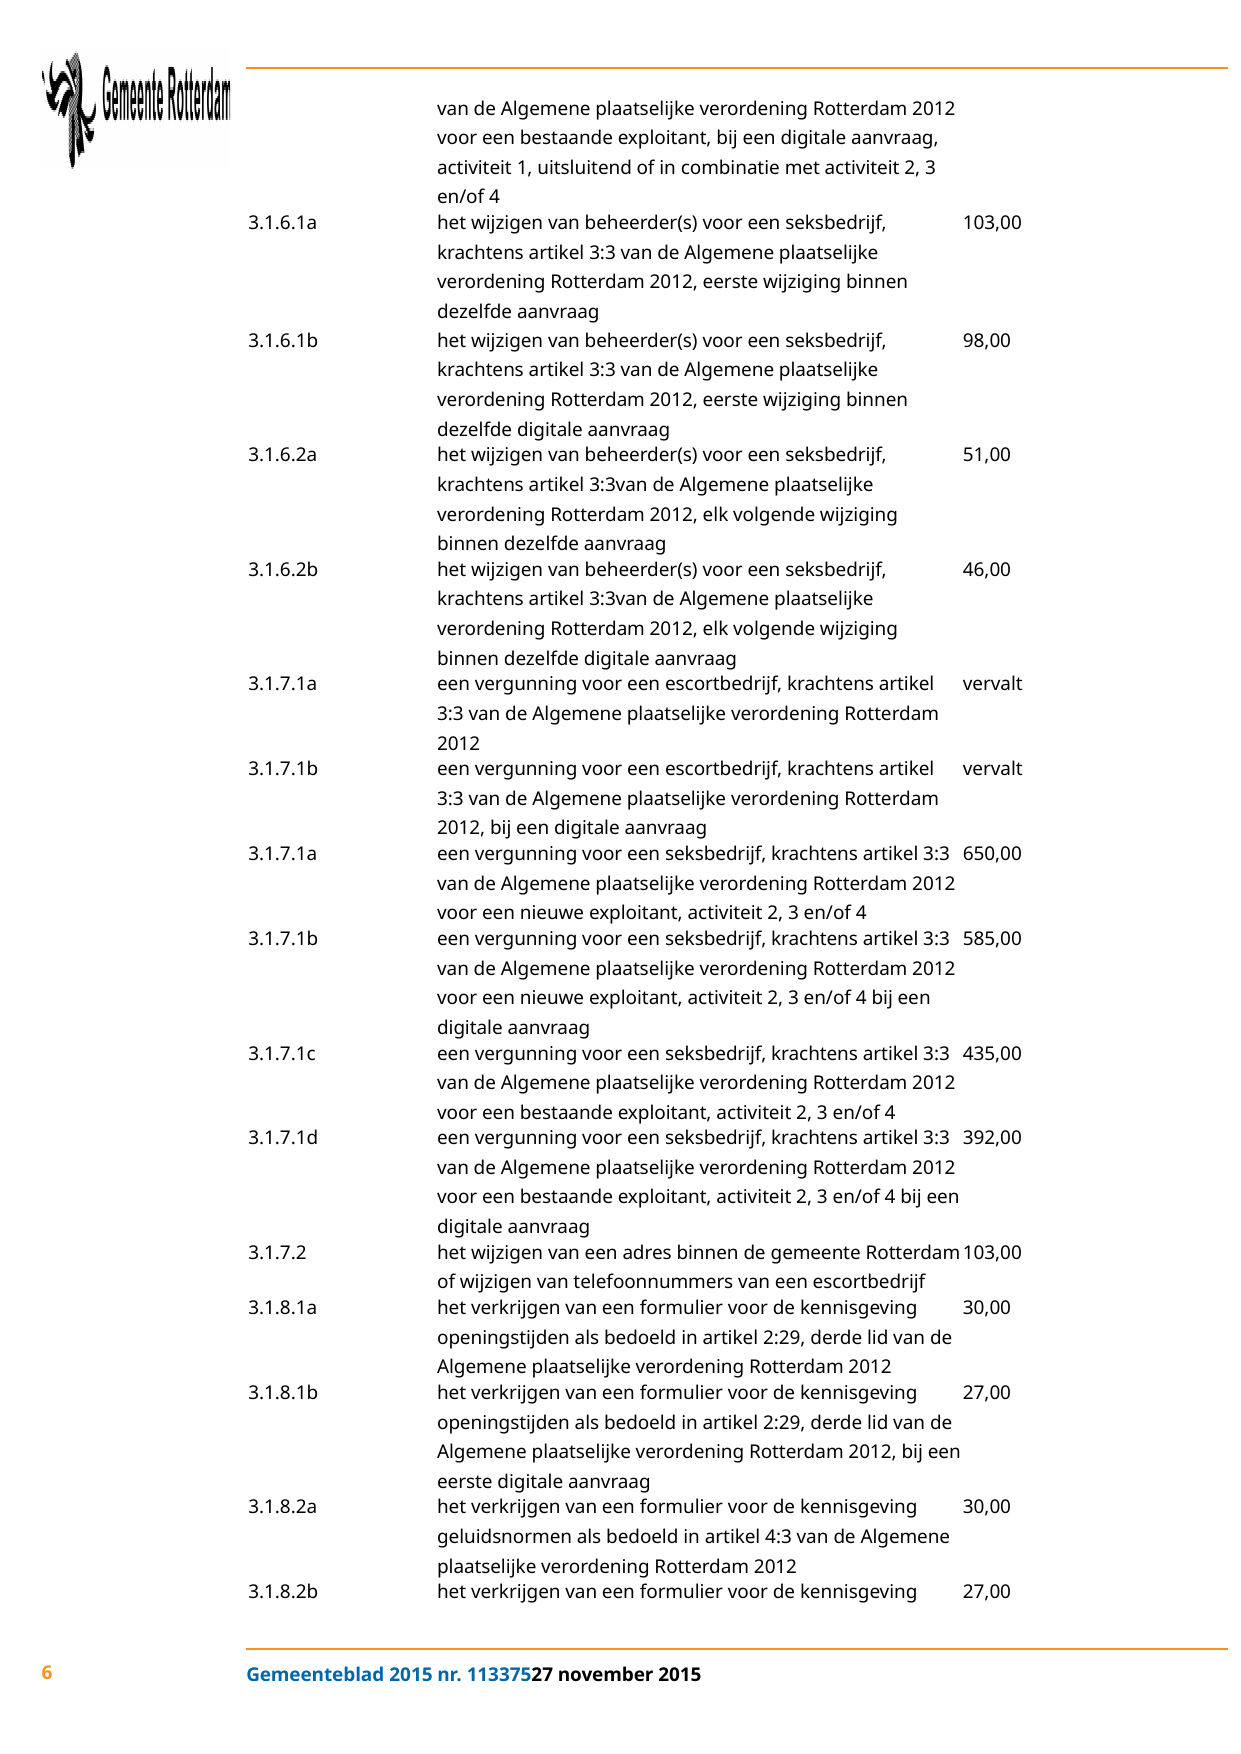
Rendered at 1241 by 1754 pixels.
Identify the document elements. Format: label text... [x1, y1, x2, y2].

table_cell 3.1.6.1a [248, 209, 437, 324]
table_cell 27,00 [963, 1579, 1152, 1604]
table_cell 650,00 [963, 840, 1152, 925]
table_cell [963, 95, 1152, 209]
table_cell 3.1.6.2b [248, 556, 437, 671]
table_cell een vergunning voor een escortbedrijf, krachtens artikel 3:3 van de Algemene plaatselijke verordening Rotterdam 2012, bij een digitale aanvraag [437, 755, 963, 840]
table_cell het wijzigen van beheerder(s) voor een seksbedrijf, krachtens artikel 3:3van de Algemene plaatselijke verordening Rotterdam 2012, elk volgende wijziging binnen dezelfde aanvraag [437, 442, 963, 556]
table_cell 103,00 [963, 1239, 1152, 1294]
table_cell het verkrijgen van een formulier voor de kennisgeving [437, 1579, 963, 1604]
table_cell het verkrijgen van een formulier voor de kennisgeving openingstijden als bedoeld in artikel 2:29, derde lid van de Algemene plaatselijke verordening Rotterdam 2012, bij een eerste digitale aanvraag [437, 1379, 963, 1494]
table_cell 3.1.8.2a [248, 1494, 437, 1579]
table_cell een vergunning voor een seksbedrijf, krachtens artikel 3:3 van de Algemene plaatselijke verordening Rotterdam 2012 voor een bestaande exploitant, activiteit 2, 3 en/of 4 bij een digitale aanvraag [437, 1125, 963, 1239]
table_cell een vergunning voor een seksbedrijf, krachtens artikel 3:3 van de Algemene plaatselijke verordening Rotterdam 2012 voor een bestaande exploitant, activiteit 2, 3 en/of 4 [437, 1040, 963, 1124]
picture [41, 47, 231, 172]
table_cell 3.1.7.1c [248, 1040, 437, 1124]
table_cell 103,00 [963, 209, 1152, 324]
table_cell een vergunning voor een seksbedrijf, krachtens artikel 3:3 van de Algemene plaatselijke verordening Rotterdam 2012 voor een nieuwe exploitant, activiteit 2, 3 en/of 4 bij een digitale aanvraag [437, 925, 963, 1040]
table_cell 3.1.7.1b [248, 925, 437, 1040]
table_cell een vergunning voor een escortbedrijf, krachtens artikel 3:3 van de Algemene plaatselijke verordening Rotterdam 2012 [437, 671, 963, 755]
table_cell een vergunning voor een seksbedrijf, krachtens artikel 3:3 van de Algemene plaatselijke verordening Rotterdam 2012 voor een nieuwe exploitant, activiteit 2, 3 en/of 4 [437, 840, 963, 925]
table_cell 46,00 [963, 556, 1152, 671]
table_cell 3.1.8.2b [248, 1579, 437, 1604]
table_cell 3.1.7.1a [248, 671, 437, 755]
table_cell 30,00 [963, 1494, 1152, 1579]
table_cell 51,00 [963, 442, 1152, 556]
table_cell van de Algemene plaatselijke verordening Rotterdam 2012 voor een bestaande exploitant, bij een digitale aanvraag, activiteit 1, uitsluitend of in combinatie met activiteit 2, 3 en/of 4 [437, 95, 963, 209]
table_cell 27,00 [963, 1379, 1152, 1494]
table_header 98,00 [963, 327, 1152, 442]
table_cell 3.1.7.1a [248, 840, 437, 925]
table_cell het wijzigen van een adres binnen de gemeente Rotterdam of wijzigen van telefoonnummers van een escortbedrijf [437, 1239, 963, 1294]
table_cell het wijzigen van beheerder(s) voor een seksbedrijf, krachtens artikel 3:3van de Algemene plaatselijke verordening Rotterdam 2012, elk volgende wijziging binnen dezelfde digitale aanvraag [437, 556, 963, 671]
table_cell 435,00 [963, 1040, 1152, 1124]
table_cell 585,00 [963, 925, 1152, 1040]
table_cell 3.1.7.1b [248, 755, 437, 840]
table_cell het verkrijgen van een formulier voor de kennisgeving geluidsnormen als bedoeld in artikel 4:3 van de Algemene plaatselijke verordening Rotterdam 2012 [437, 1494, 963, 1579]
table_cell het verkrijgen van een formulier voor de kennisgeving openingstijden als bedoeld in artikel 2:29, derde lid van de Algemene plaatselijke verordening Rotterdam 2012 [437, 1294, 963, 1379]
table_cell [248, 95, 437, 209]
table_header het wijzigen van beheerder(s) voor een seksbedrijf, krachtens artikel 3:3 van de Algemene plaatselijke verordening Rotterdam 2012, eerste wijziging binnen dezelfde digitale aanvraag [437, 327, 963, 442]
table_cell 3.1.7.2 [248, 1239, 437, 1294]
table_cell 3.1.8.1b [248, 1379, 437, 1494]
table_cell 392,00 [963, 1125, 1152, 1239]
table_cell 3.1.6.2a [248, 442, 437, 556]
table_cell het wijzigen van beheerder(s) voor een seksbedrijf, krachtens artikel 3:3 van de Algemene plaatselijke verordening Rotterdam 2012, eerste wijziging binnen dezelfde aanvraag [437, 209, 963, 324]
table_cell vervalt [963, 671, 1152, 755]
table_cell vervalt [963, 755, 1152, 840]
table_header 3.1.6.1b [248, 327, 437, 442]
table_cell 3.1.7.1d [248, 1125, 437, 1239]
table_cell 3.1.8.1a [248, 1294, 437, 1379]
table_cell 30,00 [963, 1294, 1152, 1379]
